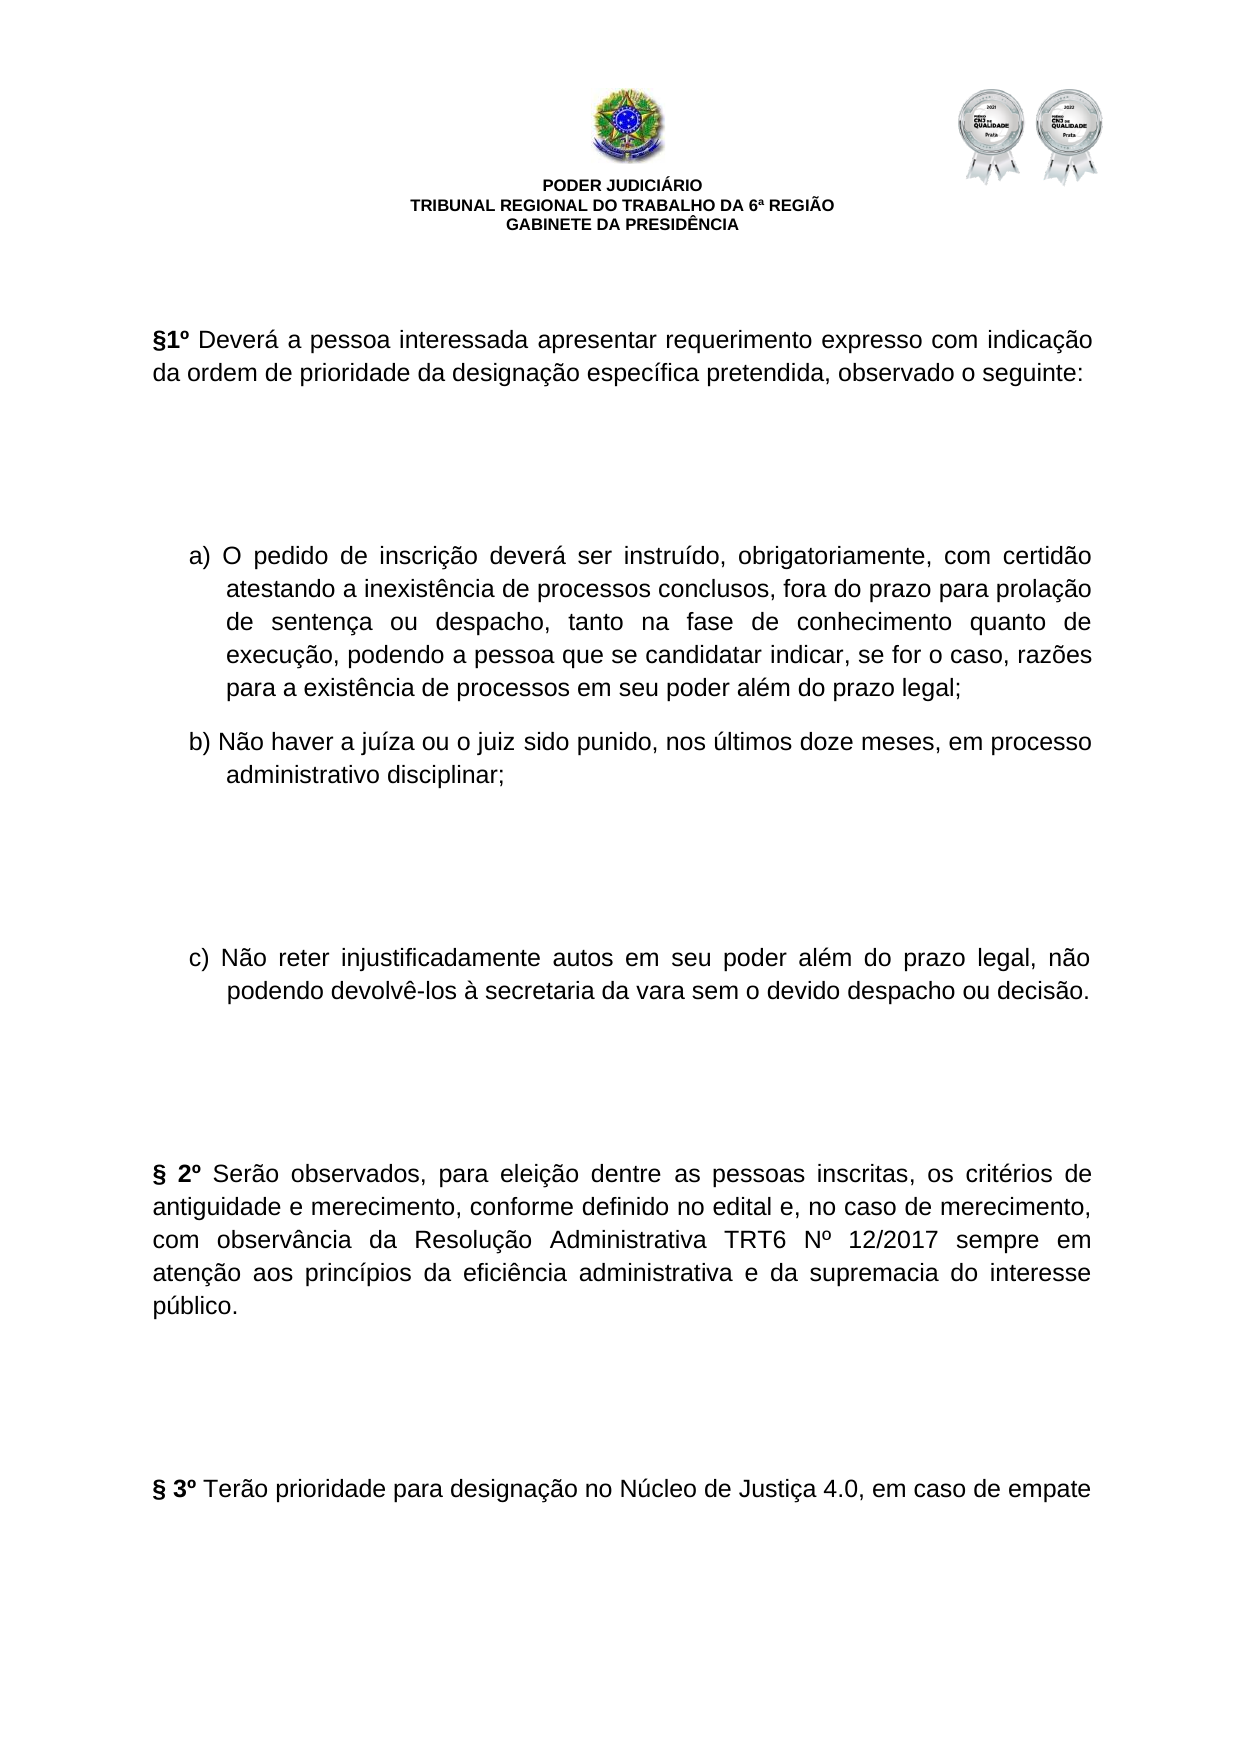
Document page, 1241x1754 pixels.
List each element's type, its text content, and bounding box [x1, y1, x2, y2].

text § 2º Serão observados, para eleição dentre as pessoas inscritas, os critérios de antiguidade e merecimento, conforme definido no edital e, no caso de merecimento, com observância da Resolução Administrativa TRT6 Nº 12/2017 sempre em atenção aos princípios da eficiência administrativa e da supremacia do interesse público. [88, 1094, 1157, 1384]
text §1º Deverá a pessoa interessada apresentar requerimento expresso com indicação da ordem de prioridade da designação específica pretendida, observado o seguinte: [88, 260, 1158, 451]
text b) Não haver a juíza ou o juiz sido punido, nos últimos doze meses, em processo administrativo disciplinar; [124, 662, 1158, 853]
text § 3º Terão prioridade para designação no Núcleo de Justiça 4.0, em caso de empate [87, 1409, 1157, 1567]
picture [590, 88, 666, 164]
text a) O pedido de inscrição deverá ser instruído, obrigatoriamente, com certidão atestando a inexistência de processos conclusos, fora do prazo para prolação de sentença ou despacho, tanto na fase de conhecimento quanto de execução, podendo a pessoa que se candidatar indicar, se for o caso, razões para a existência de processos em seu poder além do prazo legal; [124, 476, 1158, 662]
text c) Não reter injustificadamente autos em seu poder além do prazo legal, não podendo devolvê-los à secretaria da vara sem o devido despacho ou decisão. [124, 878, 1157, 1069]
picture [943, 88, 1103, 187]
